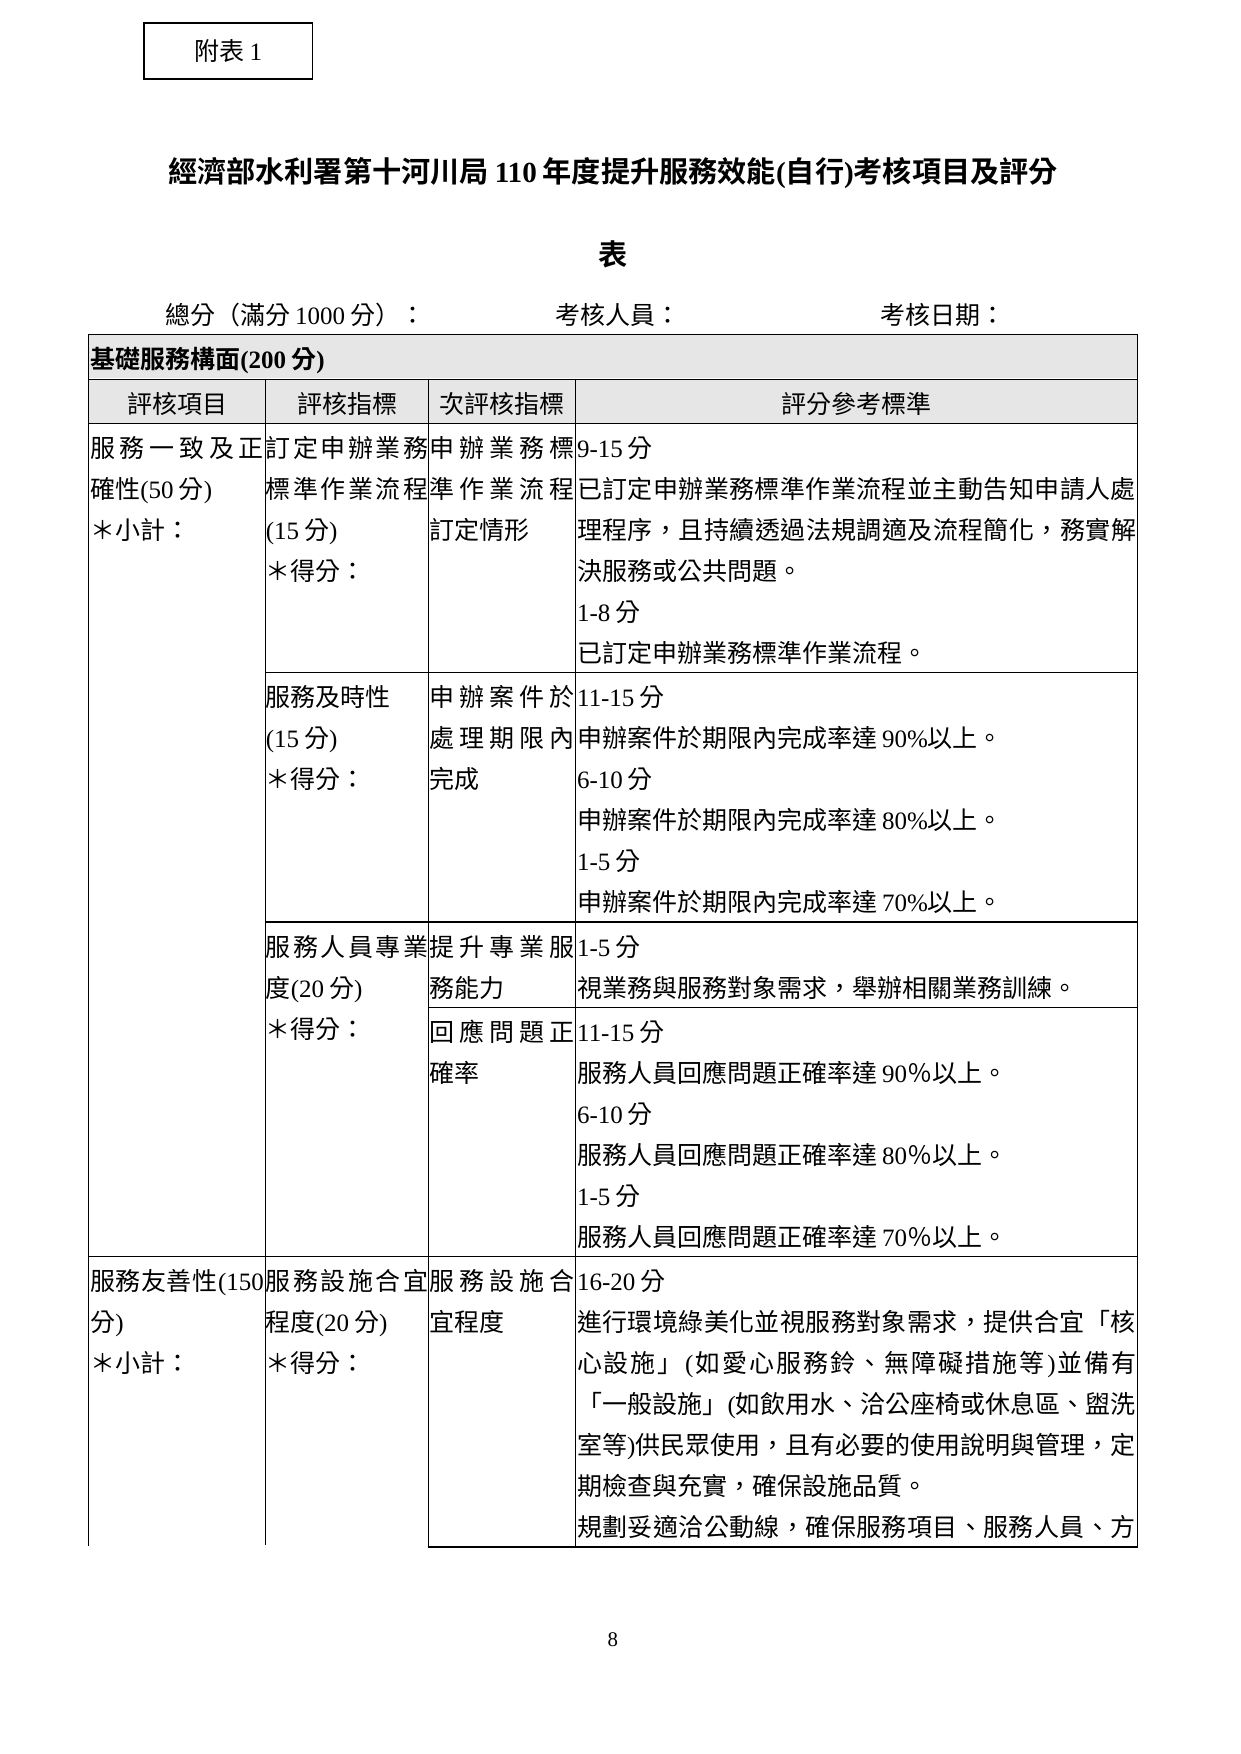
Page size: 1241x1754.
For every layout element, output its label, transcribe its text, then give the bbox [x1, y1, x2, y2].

table_cell 服務設施合宜程度(20分) ＊得分： [266, 1257, 428, 1546]
table_cell 回應問題正確率 [429, 1008, 575, 1256]
table_header 基礎服務構面(200分) [89, 335, 1137, 378]
table_cell 評核指標 [266, 380, 428, 423]
table_cell 服務友善性(150分) ＊小計： [89, 1257, 266, 1546]
table_cell 11-15分 申辦案件於期限內完成率達90%以上。 6-10分 申辦案件於期限內完成率達80%以上。 1-5分 申辦案件於期限內完成率達70%以上。 [576, 673, 1137, 921]
table_cell 9-15分 已訂定申辦業務標準作業流程並主動告知申請人處理程序，且持續透過法規調適及流程簡化，務實解決服務或公共問題。 1-8分 已訂定申辦業務標準作業流程。 [576, 424, 1137, 672]
table_cell 申辦案件於處理期限內完成 [429, 673, 575, 921]
table_cell 提升專業服務能力 [429, 923, 575, 1007]
table_cell 服務設施合宜程度 [429, 1257, 575, 1546]
table_cell 11-15分 服務人員回應問題正確率達90％以上。 6-10分 服務人員回應問題正確率達80％以上。 1-5分 服務人員回應問題正確率達70％以上。 [576, 1008, 1137, 1256]
table_cell 評分參考標準 [576, 380, 1137, 423]
table_cell 次評核指標 [429, 380, 575, 423]
text 總分（滿分1000分）： 考核人員： 考核日期： [107, 293, 1063, 334]
text [145, 24, 312, 78]
text 附表1 [159, 31, 297, 67]
table_cell 申辦業務標準作業流程訂定情形 [429, 424, 575, 672]
table_cell 16-20分 進行環境綠美化並視服務對象需求，提供合宜「核心設施」(如愛心服務鈴、無障礙措施等)並備有「一般設施」(如飲用水、洽公座椅或休息區、盥洗室等)供民眾使用，且有必要的使用說明與管理，定期檢查與充實，確保設施品質。 規劃妥適洽公動線，確保服務項目、服務人員、方 [576, 1257, 1137, 1546]
table_cell 1-5分 視業務與服務對象需求，舉辦相關業務訓練。 [576, 923, 1137, 1007]
text 經濟部水利署第十河川局110年度提升服務效能(自行)考核項目及評分表 [162, 129, 1063, 293]
table_cell 評核項目 [89, 380, 265, 423]
table_cell 服務人員專業度(20分) ＊得分： [266, 923, 428, 1256]
table_cell 訂定申辦業務標準作業流程(15分) ＊得分： [266, 424, 428, 672]
table_cell 服務一致及正確性(50分) ＊小計： [89, 424, 265, 1256]
table_cell 服務及時性 (15分) ＊得分： [266, 673, 428, 921]
